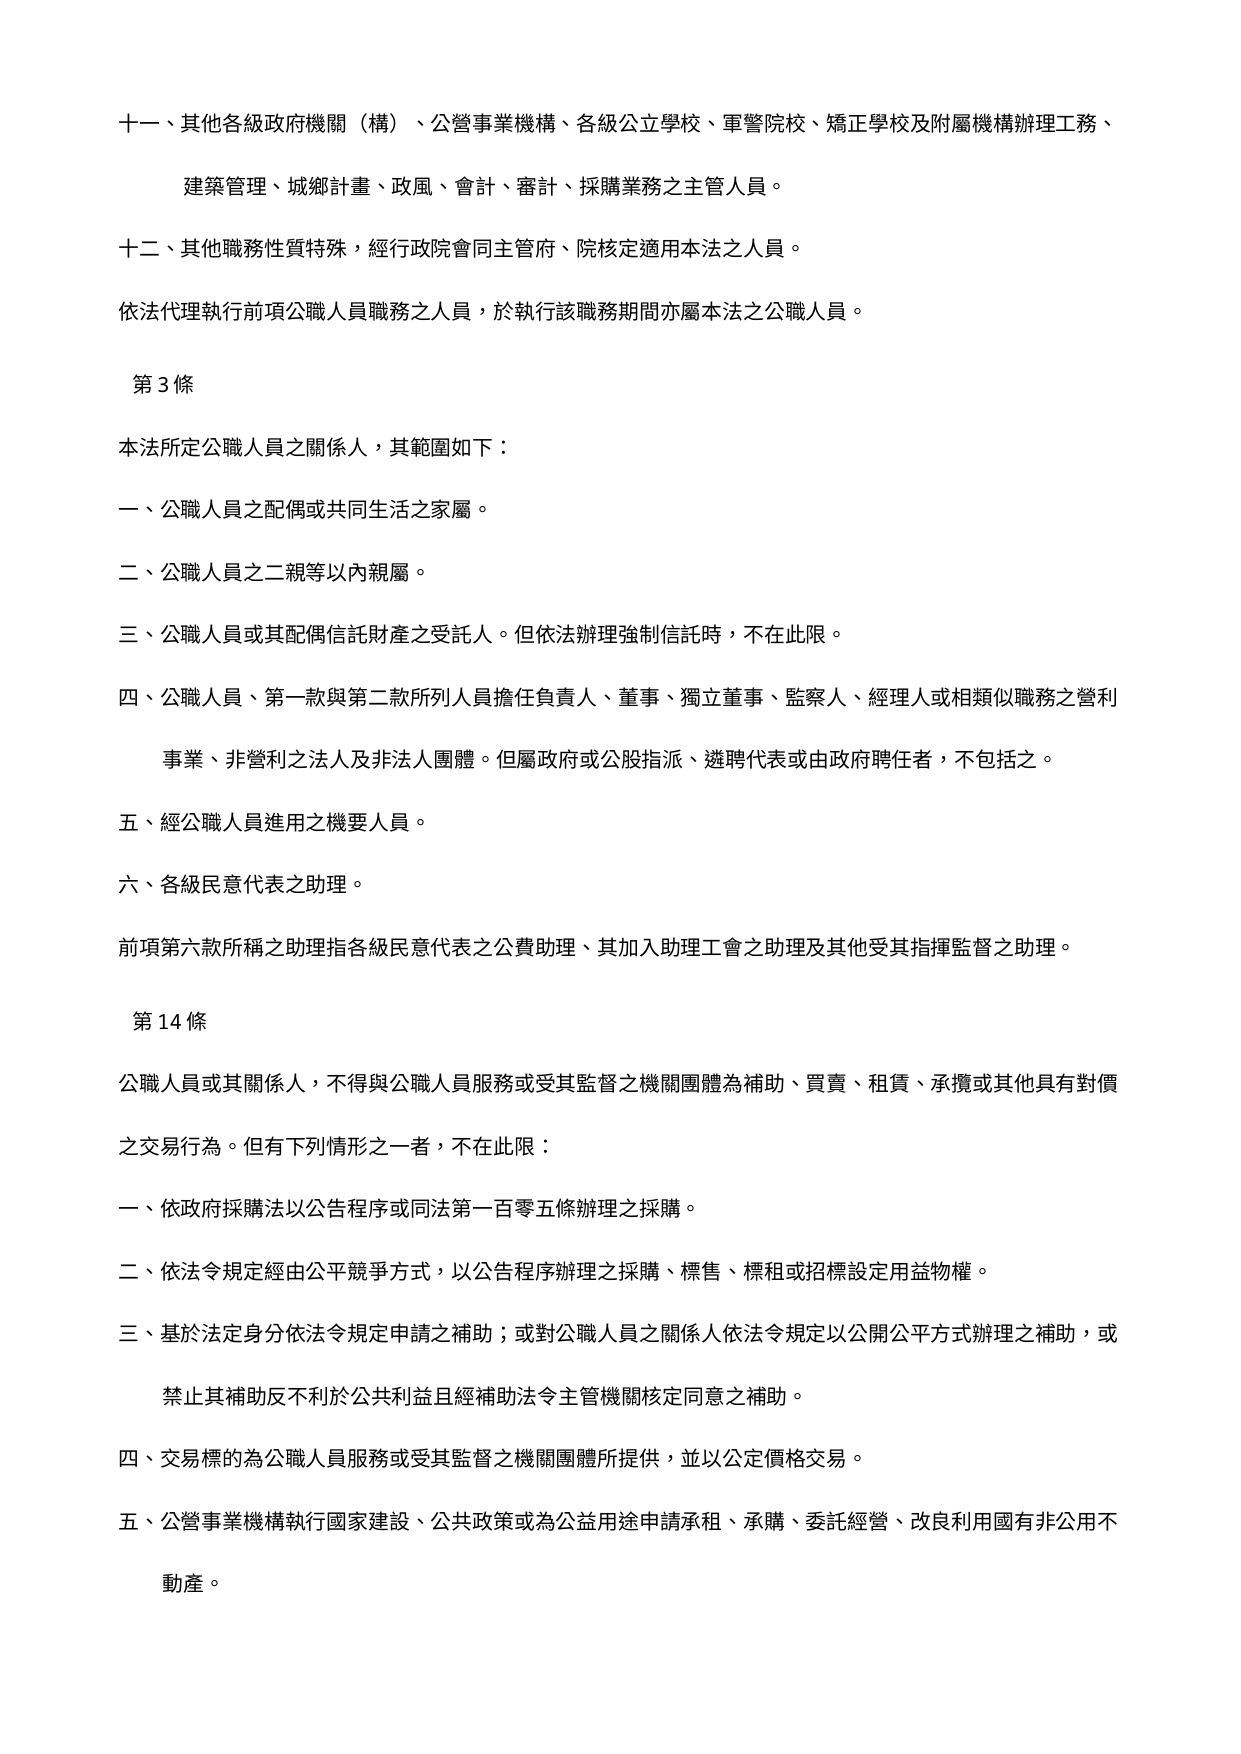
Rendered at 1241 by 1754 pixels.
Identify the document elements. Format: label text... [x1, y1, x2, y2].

text 三、基於法定身分依法令規定申請之補助；或對公職人員之關係人依法令規定以公開公平方式辦理之補助，或禁止其補助反不利於公共利益且經補助法令主管機關核定同意之補助。 [118, 1291, 1122, 1416]
text 第14條 [44, 978, 1216, 1041]
text 第3條 [44, 342, 1216, 405]
text 四、交易標的為公職人員服務或受其監督之機關團體所提供，並以公定價格交易。 [118, 1416, 1122, 1478]
text 二、公職人員之二親等以內親屬。 [118, 530, 1122, 592]
text 二、依法令規定經由公平競爭方式，以公告程序辦理之採購、標售、標租或招標設定用益物權。 [118, 1228, 1122, 1291]
text 四、公職人員、第一款與第二款所列人員擔任負責人、董事、獨立董事、監察人、經理人或相類似職務之營利事業、非營利之法人及非法人團體。但屬政府或公股指派、遴聘代表或由政府聘任者，不包括之。 [118, 655, 1122, 780]
text 一、公職人員之配偶或共同生活之家屬。 [118, 467, 1122, 530]
text 依法代理執行前項公職人員職務之人員，於執行該職務期間亦屬本法之公職人員。 [118, 268, 1122, 331]
text 公職人員或其關係人，不得與公職人員服務或受其監督之機關團體為補助、買賣、租賃、承攬或其他具有對價之交易行為。但有下列情形之一者，不在此限： [118, 1041, 1122, 1166]
text 六、各級民意代表之助理。 [118, 842, 1122, 905]
text 本法所定公職人員之關係人，其範圍如下： [118, 405, 1122, 467]
text 一、依政府採購法以公告程序或同法第一百零五條辦理之採購。 [118, 1166, 1122, 1228]
text 十二、其他職務性質特殊，經行政院會同主管府、院核定適用本法之人員。 [118, 206, 1122, 268]
text 三、公職人員或其配偶信託財產之受託人。但依法辦理強制信託時，不在此限。 [118, 592, 1122, 655]
text 五、經公職人員進用之機要人員。 [118, 780, 1122, 842]
text 前項第六款所稱之助理指各級民意代表之公費助理、其加入助理工會之助理及其他受其指揮監督之助理。 [118, 905, 1122, 967]
text 十一、其他各級政府機關（構）、公營事業機構、各級公立學校、軍警院校、矯正學校及附屬機構辦理工務、建築管理、城鄉計畫、政風、會計、審計、採購業務之主管人員。 [118, 81, 1122, 206]
text 五、公營事業機構執行國家建設、公共政策或為公益用途申請承租、承購、委託經營、改良利用國有非公用不動產。 [118, 1478, 1122, 1603]
